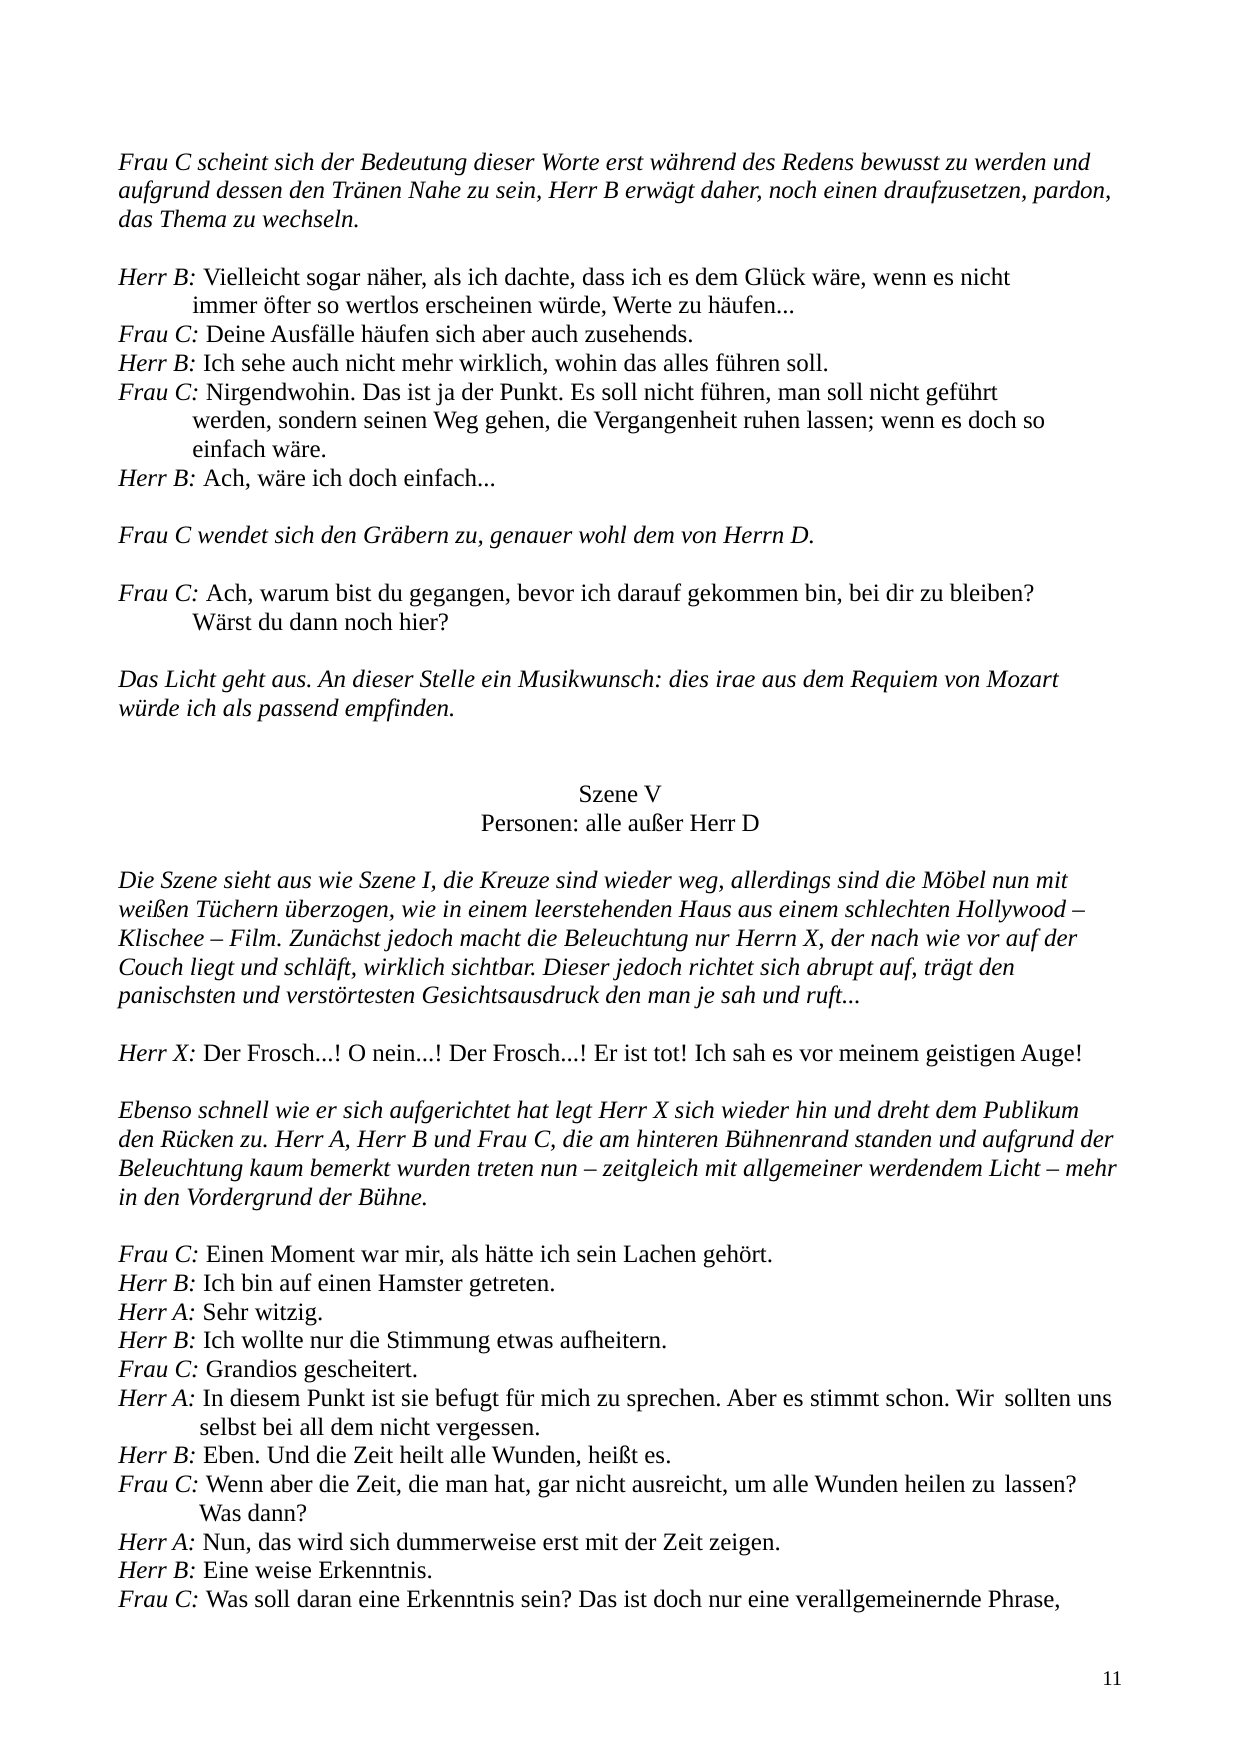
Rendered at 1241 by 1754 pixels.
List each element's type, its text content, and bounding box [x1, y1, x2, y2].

text Herr B: Vielleicht sogar näher, als ich dachte, dass ich es dem Glück wäre, wenn es nicht immer öfter so wertlos erscheinen würde, Werte zu häufen... [118, 262, 1122, 319]
text Herr B: Eben. Und die Zeit heilt alle Wunden, heißt es. [118, 1441, 1122, 1469]
text Das Licht geht aus. An dieser Stelle ein Musikwunsch: dies irae aus dem Requiem von Mozart würde ich als passend empfinden. [118, 664, 1122, 722]
text Herr B: Ach, wäre ich doch einfach... [118, 463, 1122, 492]
text Herr A: Sehr witzig. [118, 1297, 1122, 1326]
text Frau C: Was soll daran eine Erkenntnis sein? Das ist doch nur eine verallgemeinernde Phrase, [118, 1584, 1122, 1613]
text Frau C wendet sich den Gräbern zu, genauer wohl dem von Herrn D. [118, 521, 1122, 549]
text Die Szene sieht aus wie Szene I, die Kreuze sind wieder weg, allerdings sind die Möbel nun mit weißen Tüchern überzogen, wie in einem leerstehenden Haus aus einem schlechten Hollywood – Klischee – Film. Zunächst jedoch macht die Beleuchtung nur Herrn X, der nach wie vor auf der Couch liegt und schläft, wirklich sichtbar. Dieser jedoch richtet sich abrupt auf, trägt den panischsten und verstörtesten Gesichtsausdruck den man je sah und ruft... [118, 866, 1122, 1009]
text Herr B: Ich wollte nur die Stimmung etwas aufheitern. [118, 1326, 1122, 1354]
text Frau C: Deine Ausfälle häufen sich aber auch zusehends. [118, 319, 1122, 348]
text Szene V [118, 779, 1122, 808]
text Herr B: Ich bin auf einen Hamster getreten. [118, 1268, 1122, 1297]
text selbst bei all dem nicht vergessen. [118, 1412, 1122, 1441]
text Herr A: Nun, das wird sich dummerweise erst mit der Zeit zeigen. [118, 1527, 1122, 1556]
text Herr A: In diesem Punkt ist sie befugt für mich zu sprechen. Aber es stimmt schon. Wir sollten uns [118, 1383, 1122, 1412]
text Was dann? [118, 1498, 1122, 1527]
text Frau C: Grandios gescheitert. [118, 1354, 1122, 1383]
text Frau C: Ach, warum bist du gegangen, bevor ich darauf gekommen bin, bei dir zu bleiben? Wärst du dann noch hier? [118, 578, 1122, 636]
text Herr X: Der Frosch...! O nein...! Der Frosch...! Er ist tot! Ich sah es vor meinem geistigen Auge! [118, 1038, 1122, 1067]
text Frau C: Nirgendwohin. Das ist ja der Punkt. Es soll nicht führen, man soll nicht geführt werden, sondern seinen Weg gehen, die Vergangenheit ruhen lassen; wenn es doch so einfach wäre. [118, 377, 1122, 463]
text Ebenso schnell wie er sich aufgerichtet hat legt Herr X sich wieder hin und dreht dem Publikum den Rücken zu. Herr A, Herr B und Frau C, die am hinteren Bühnenrand standen und aufgrund der Beleuchtung kaum bemerkt wurden treten nun – zeitgleich mit allgemeiner werdendem Licht – mehr in den Vordergrund der Bühne. [118, 1096, 1122, 1211]
text Herr B: Ich sehe auch nicht mehr wirklich, wohin das alles führen soll. [118, 348, 1122, 377]
text Frau C: Wenn aber die Zeit, die man hat, gar nicht ausreicht, um alle Wunden heilen zu lassen? [118, 1469, 1122, 1498]
text Herr B: Eine weise Erkenntnis. [118, 1556, 1122, 1584]
text Frau C: Einen Moment war mir, als hätte ich sein Lachen gehört. [118, 1239, 1122, 1268]
text Personen: alle außer Herr D [118, 808, 1122, 837]
text Frau C scheint sich der Bedeutung dieser Worte erst während des Redens bewusst zu werden und aufgrund dessen den Tränen Nahe zu sein, Herr B erwägt daher, noch einen draufzusetzen, pardon, das Thema zu wechseln. [118, 147, 1122, 233]
